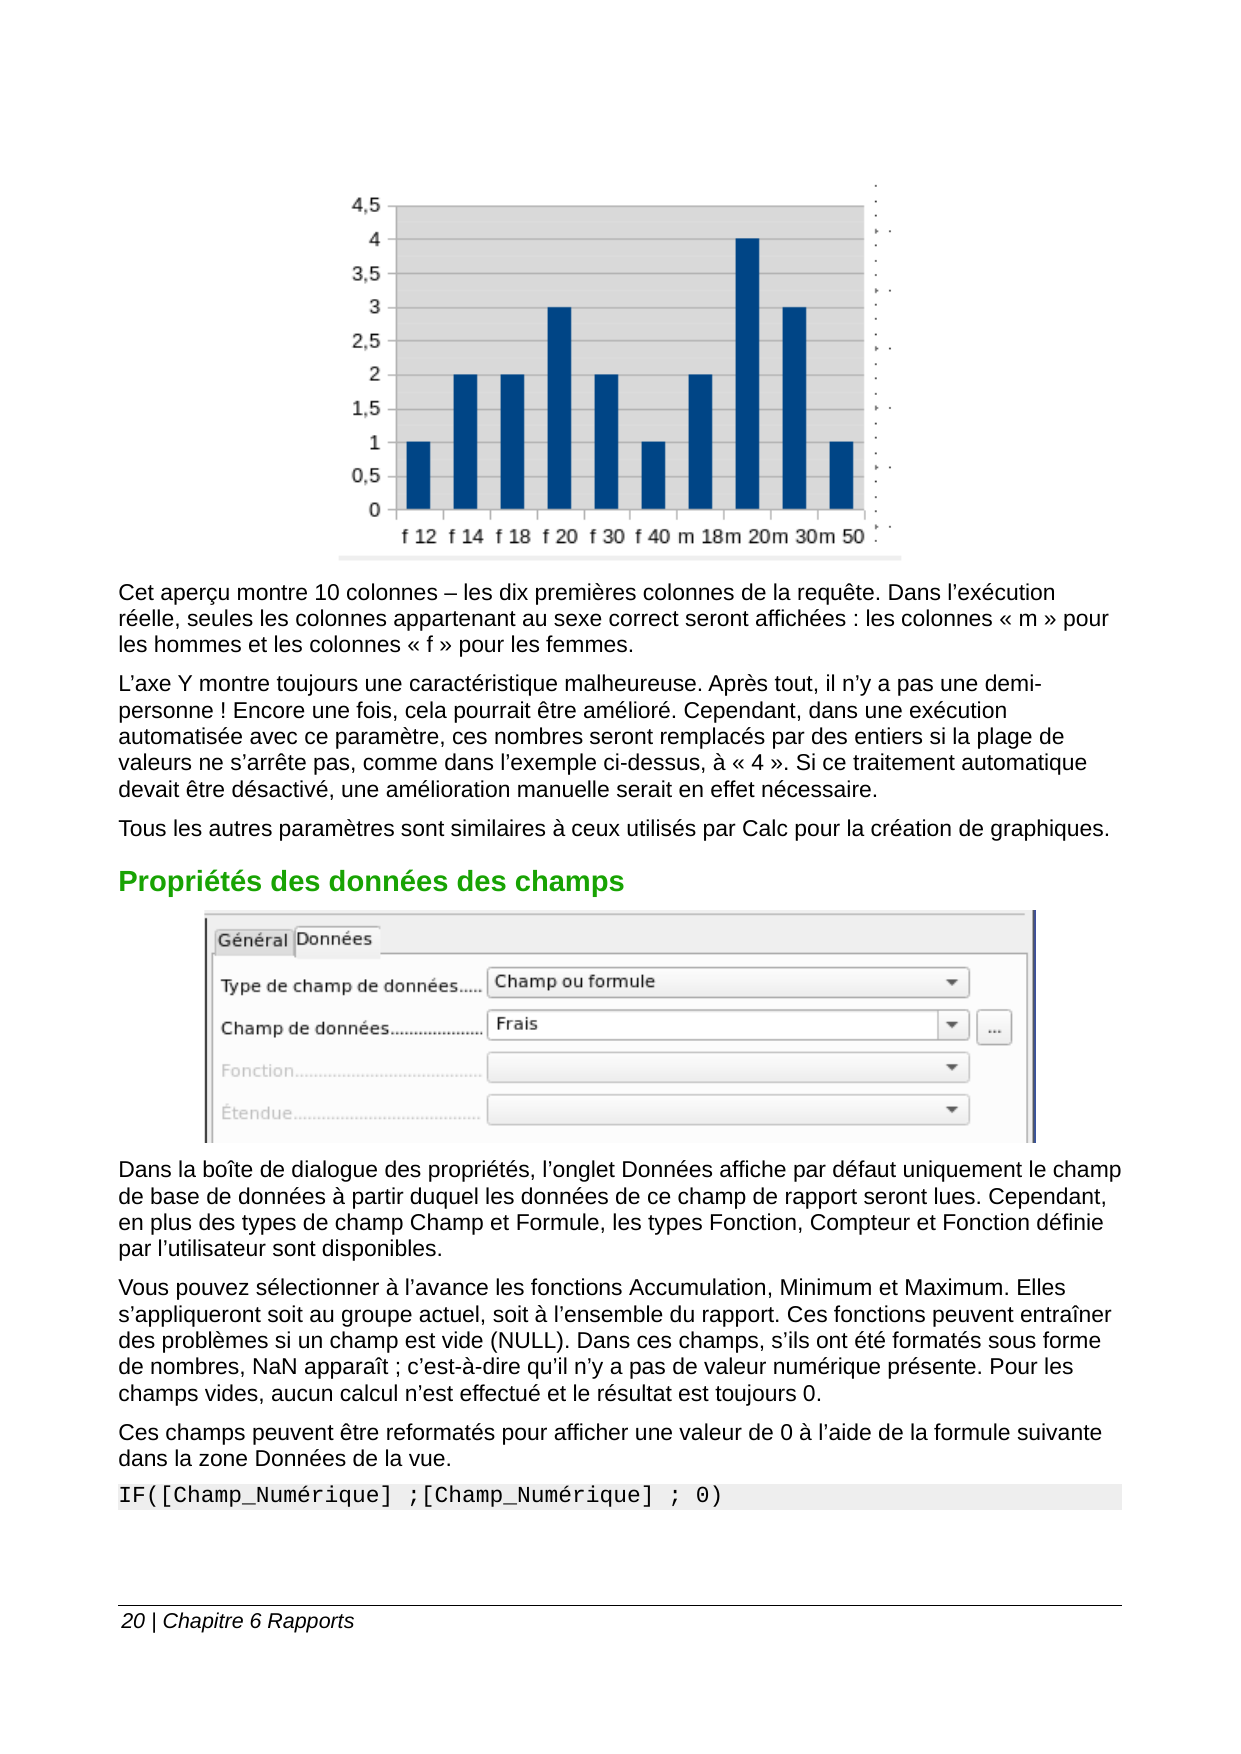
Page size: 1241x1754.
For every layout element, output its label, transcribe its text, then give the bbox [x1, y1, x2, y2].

picture [338, 176, 902, 567]
text Tous les autres paramètres sont similaires à ceux utilisés par Calc pour la création de graphiques. [118, 814, 1122, 841]
text Ces champs peuvent être reformatés pour afficher une valeur de 0 à l’aide de la formule suivante dans la zone Données de la vue. [118, 1418, 1122, 1471]
text Cet aperçu montre 10 colonnes – les dix premières colonnes de la requête. Dans l’exécution réelle, seules les colonnes appartenant au sexe correct seront affichées : les colonnes « m » pour les hommes et les colonnes « f » pour les femmes. [118, 579, 1122, 658]
text Vous pouvez sélectionner à l’avance les fonctions Accumulation, Minimum et Maximum. Elles s’appliqueront soit au groupe actuel, soit à l’ensemble du rapport. Ces fonctions peuvent entraîner des problèmes si un champ est vide (NULL). Dans ces champs, s’ils ont été formatés sous forme de nombres, NaN apparaît ; c’est-à-dire qu’il n’y a pas de valeur numérique présente. Pour les champs vides, aucun calcul n’est effectué et le résultat est toujours 0. [118, 1274, 1122, 1406]
text Dans la boîte de dialogue des propriétés, l’onglet Données affiche par défaut uniquement le champ de base de données à partir duquel les données de ce champ de rapport seront lues. Cependant, en plus des types de champ Champ et Formule, les types Fonction, Compteur et Fonction définie par l’utilisateur sont disponibles. [118, 1156, 1122, 1262]
picture [204, 910, 1036, 1143]
text L’axe Y montre toujours une caractéristique malheureuse. Après tout, il n’y a pas une demi-personne ! Encore une fois, cela pourrait être amélioré. Cependant, dans une exécution automatisée avec ce paramètre, ces nombres seront remplacés par des entiers si la plage de valeurs ne s’arrête pas, comme dans l’exemple ci-dessus, à « 4 ». Si ce traitement automatique devait être désactivé, une amélioration manuelle serait en effet nécessaire. [118, 670, 1122, 802]
text IF([Champ_Numérique] ;[Champ_Numérique] ; 0) [118, 1484, 1122, 1510]
subtitle Propriétés des données des champs [118, 864, 1122, 898]
